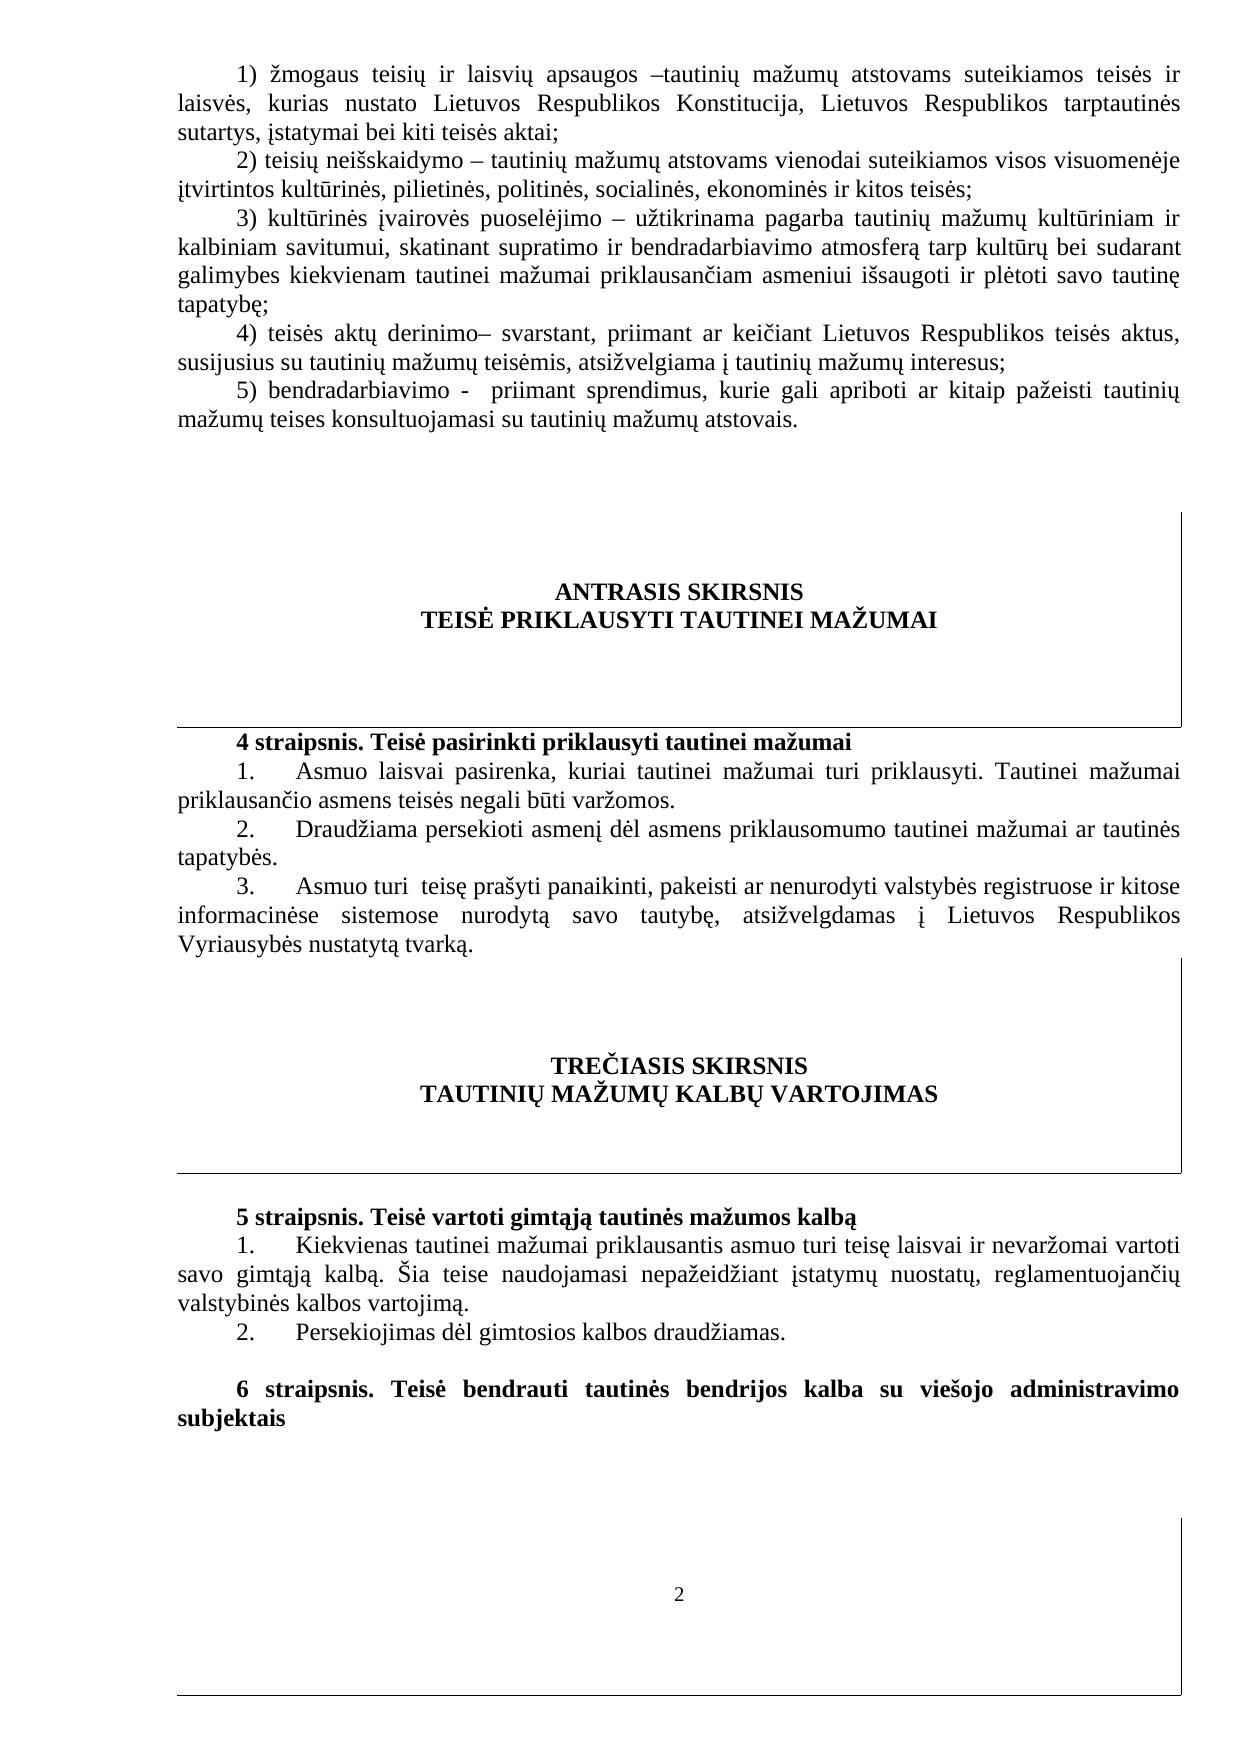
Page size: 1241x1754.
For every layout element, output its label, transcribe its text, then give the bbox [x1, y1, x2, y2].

text 1. Kiekvienas tautinei mažumai priklausantis asmuo turi teisę laisvai ir nevaržomai vartoti savo gimtąją kalbą. Šia teise naudojamasi nepažeidžiant įstatymų nuostatų, reglamentuojančių valstybinės kalbos vartojimą. [177, 1230, 1181, 1317]
text ANTRASIS SKIRSNIS [177, 512, 1181, 605]
text 5 straipsnis. Teisė vartoti gimtąją tautinės mažumos kalbą [177, 1202, 1181, 1230]
text 3) kultūrinės įvairovės puoselėjimo – užtikrinama pagarba tautinių mažumų kultūriniam ir kalbiniam savitumui, skatinant supratimo ir bendradarbiavimo atmosferą tarp kultūrų bei sudarant galimybes kiekvienam tautinei mažumai priklausančiam asmeniui išsaugoti ir plėtoti savo tautinę tapatybę; [177, 203, 1181, 318]
text TEISĖ PRIKLAUSYTI TAUTINEI MAŽUMAI [177, 605, 1181, 634]
text 1) žmogaus teisių ir laisvių apsaugos –tautinių mažumų atstovams suteikiamos teisės ir laisvės, kurias nustato Lietuvos Respublikos Konstitucija, Lietuvos Respublikos tarptautinės sutartys, įstatymai bei kiti teisės aktai; [177, 59, 1181, 145]
text 2. Persekiojimas dėl gimtosios kalbos draudžiamas. [177, 1317, 1181, 1345]
text 6 straipsnis. Teisė bendrauti tautinės bendrijos kalba su viešojo administravimo subjektais [177, 1374, 1181, 1432]
text 3. Asmuo turi teisę prašyti panaikinti, pakeisti ar nenurodyti valstybės registruose ir kitose informacinėse sistemose nurodytą savo tautybę, atsižvelgdamas į Lietuvos Respublikos Vyriausybės nustatytą tvarką. [177, 871, 1181, 957]
text 2. Draudžiama persekioti asmenį dėl asmens priklausomumo tautinei mažumai ar tautinės tapatybės. [177, 814, 1181, 871]
text 4 straipsnis. Teisė pasirinkti priklausyti tautinei mažumai [177, 727, 1181, 756]
text TREČIASIS SKIRSNIS [177, 1051, 1181, 1079]
text 4) teisės aktų derinimo– svarstant, priimant ar keičiant Lietuvos Respublikos teisės aktus, susijusius su tautinių mažumų teisėmis, atsižvelgiama į tautinių mažumų interesus; [177, 318, 1181, 375]
text TAUTINIŲ MAŽUMŲ KALBŲ VARTOJIMAS [177, 1079, 1181, 1173]
text 2) teisių neišskaidymo – tautinių mažumų atstovams vienodai suteikiamos visos visuomenėje įtvirtintos kultūrinės, pilietinės, politinės, socialinės, ekonominės ir kitos teisės; [177, 145, 1181, 203]
text 1. Asmuo laisvai pasirenka, kuriai tautinei mažumai turi priklausyti. Tautinei mažumai priklausančio asmens teisės negali būti varžomos. [177, 756, 1181, 814]
text 5) bendradarbiavimo - priimant sprendimus, kurie gali apriboti ar kitaip pažeisti tautinių mažumų teises konsultuojamasi su tautinių mažumų atstovais. [177, 375, 1181, 433]
